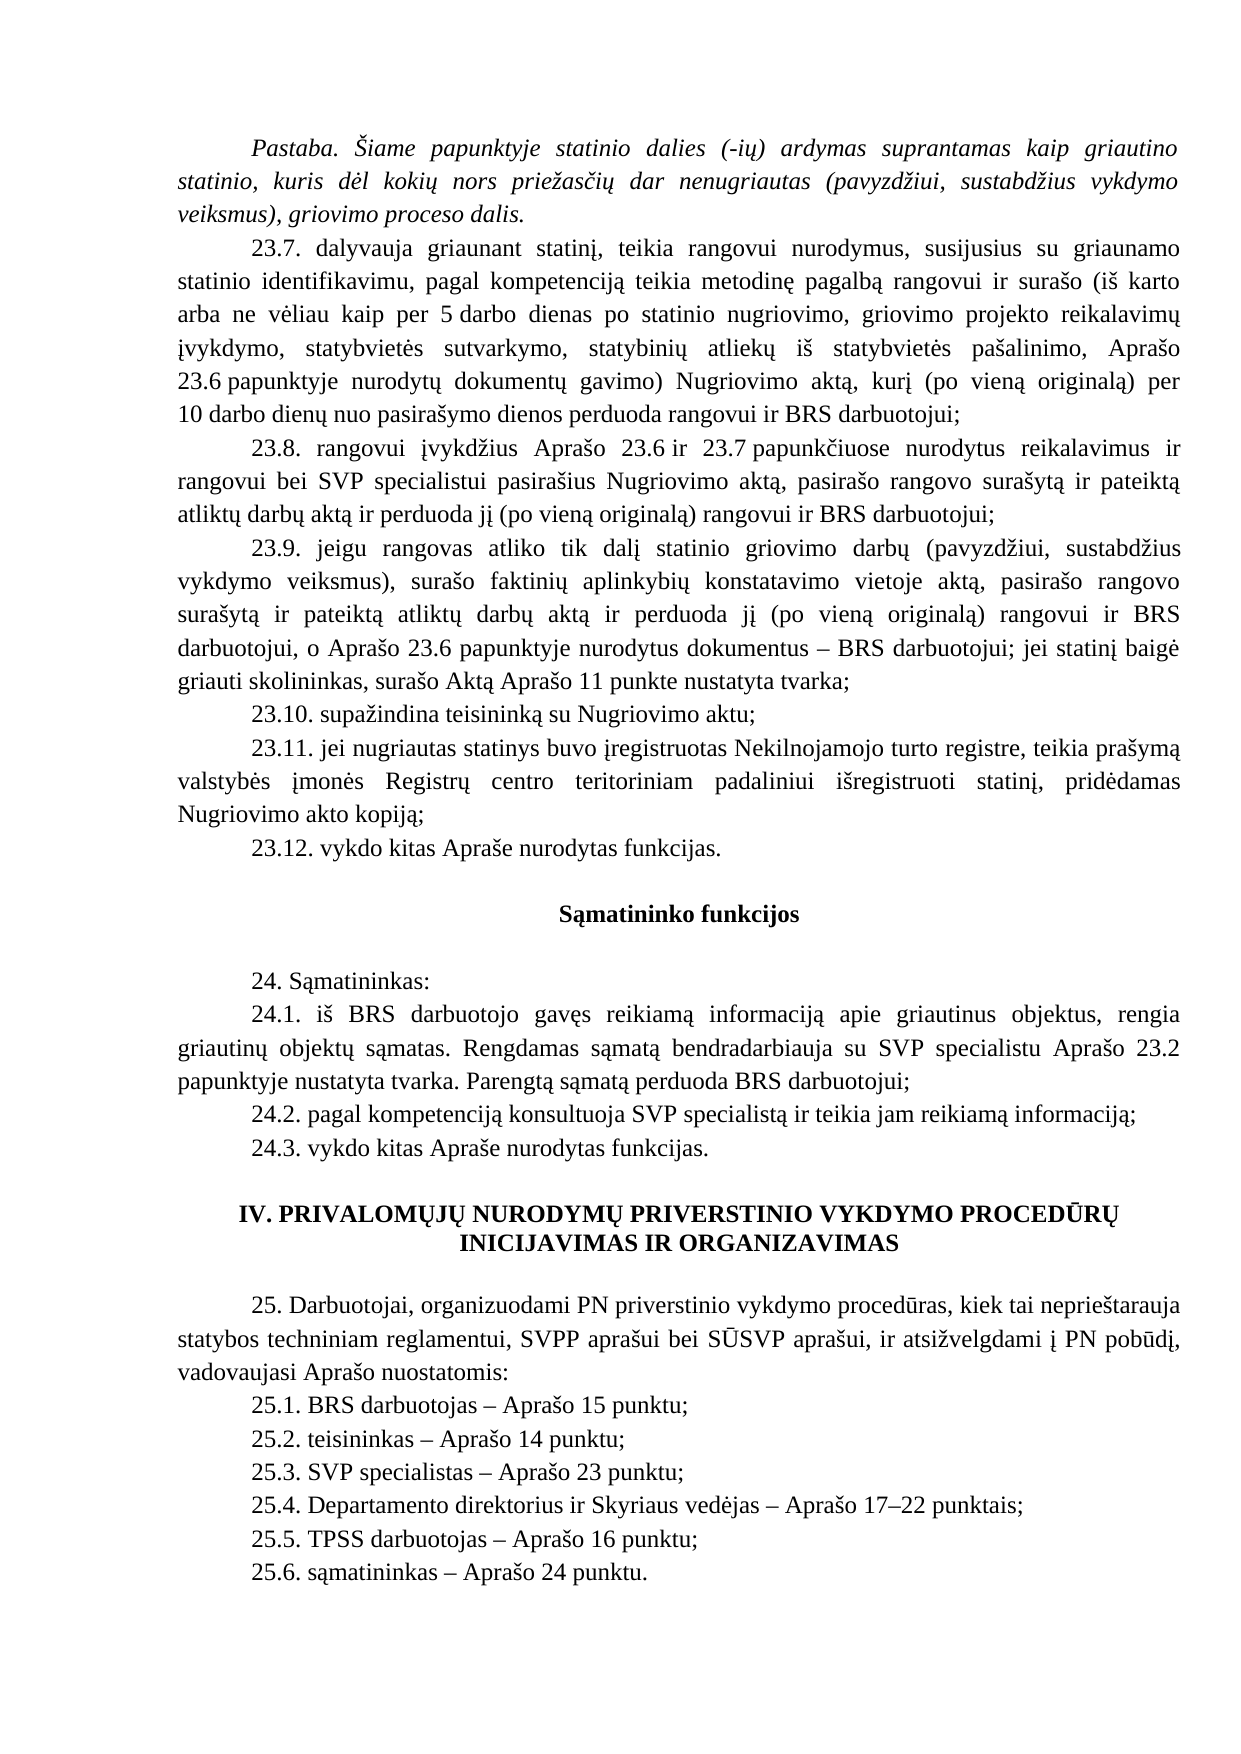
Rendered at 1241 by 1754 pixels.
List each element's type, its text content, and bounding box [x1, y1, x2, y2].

text 23.8. rangovui įvykdžius Aprašo 23.6 ir 23.7 papunkčiuose nurodytus reikalavimus ir rangovui bei SVP specialistui pasirašius Nugriovimo aktą, pasirašo rangovo surašytą ir pateiktą atliktų darbų aktą ir perduoda jį (po vieną originalą) rangovui ir BRS darbuotojui; [177, 433, 1181, 528]
text 25. Darbuotojai, organizuodami PN priverstinio vykdymo procedūras, kiek tai neprieštarauja statybos techniniam reglamentui, SVPP aprašui bei SŪSVP aprašui, ir atsižvelgdami į PN pobūdį, vadovaujasi Aprašo nuostatomis: [177, 1290, 1181, 1386]
text 23.7. dalyvauja griaunant statinį, teikia rangovui nurodymus, susijusius su griaunamo statinio identifikavimu, pagal kompetenciją teikia metodinę pagalbą rangovui ir surašo (iš karto arba ne vėliau kaip per 5 darbo dienas po statinio nugriovimo, griovimo projekto reikalavimų įvykdymo, statybvietės sutvarkymo, statybinių atliekų iš statybvietės pašalinimo, Aprašo 23.6 papunktyje nurodytų dokumentų gavimo) Nugriovimo aktą, kurį (po vieną originalą) per 10 darbo dienų nuo pasirašymo dienos perduoda rangovui ir BRS darbuotojui; [177, 233, 1181, 428]
text Sąmatininko funkcijos [177, 899, 1181, 928]
text 23.9. jeigu rangovas atliko tik dalį statinio griovimo darbų (pavyzdžiui, sustabdžius vykdymo veiksmus), surašo faktinių aplinkybių konstatavimo vietoje aktą, pasirašo rangovo surašytą ir pateiktą atliktų darbų aktą ir perduoda jį (po vieną originalą) rangovui ir BRS darbuotojui, o Aprašo 23.6 papunktyje nurodytus dokumentus – BRS darbuotojui; jei statinį baigė griauti skolininkas, surašo Aktą Aprašo 11 punkte nustatyta tvarka; [177, 533, 1181, 695]
text 23.10. supažindina teisininką su Nugriovimo aktu; [177, 699, 1181, 728]
text 24.3. vykdo kitas Apraše nurodytas funkcijas. [177, 1133, 1181, 1162]
text 24.1. iš BRS darbuotojo gavęs reikiamą informaciją apie griautinus objektus, rengia griautinų objektų sąmatas. Rengdamas sąmatą bendradarbiauja su SVP specialistu Aprašo 23.2 papunktyje nustatyta tvarka. Parengtą sąmatą perduoda BRS darbuotojui; [177, 999, 1181, 1095]
text 25.6. sąmatininkas – Aprašo 24 punktu. [177, 1557, 1181, 1586]
text 25.4. Departamento direktorius ir Skyriaus vedėjas – Aprašo 17–22 punktais; [177, 1490, 1181, 1519]
text 23.12. vykdo kitas Apraše nurodytas funkcijas. [177, 833, 1181, 862]
text 25.2. teisininkas – Aprašo 14 punktu; [177, 1424, 1181, 1452]
text 24. Sąmatininkas: [177, 966, 1181, 995]
text 25.1. BRS darbuotojas – Aprašo 15 punktu; [177, 1390, 1181, 1419]
text 25.3. SVP specialistas – Aprašo 23 punktu; [177, 1457, 1181, 1486]
text 25.5. TPSS darbuotojas – Aprašo 16 punktu; [177, 1524, 1181, 1552]
text 24.2. pagal kompetenciją konsultuoja SVP specialistą ir teikia jam reikiamą informaciją; [177, 1099, 1181, 1128]
text IV. PRIVALOMŲJŲ NURODYMŲ PRIVERSTINIO VYKDYMO PROCEDŪRŲ INICIJAVIMAS IR ORGANIZAVIMAS [177, 1199, 1181, 1257]
text 23.11. jei nugriautas statinys buvo įregistruotas Nekilnojamojo turto registre, teikia prašymą valstybės įmonės Registrų centro teritoriniam padaliniui išregistruoti statinį, pridėdamas Nugriovimo akto kopiją; [177, 733, 1181, 828]
text Pastaba. Šiame papunktyje statinio dalies (-ių) ardymas suprantamas kaip griautino statinio, kuris dėl kokių nors priežasčių dar nenugriautas (pavyzdžiui, sustabdžius vykdymo veiksmus), griovimo proceso dalis. [177, 133, 1181, 228]
